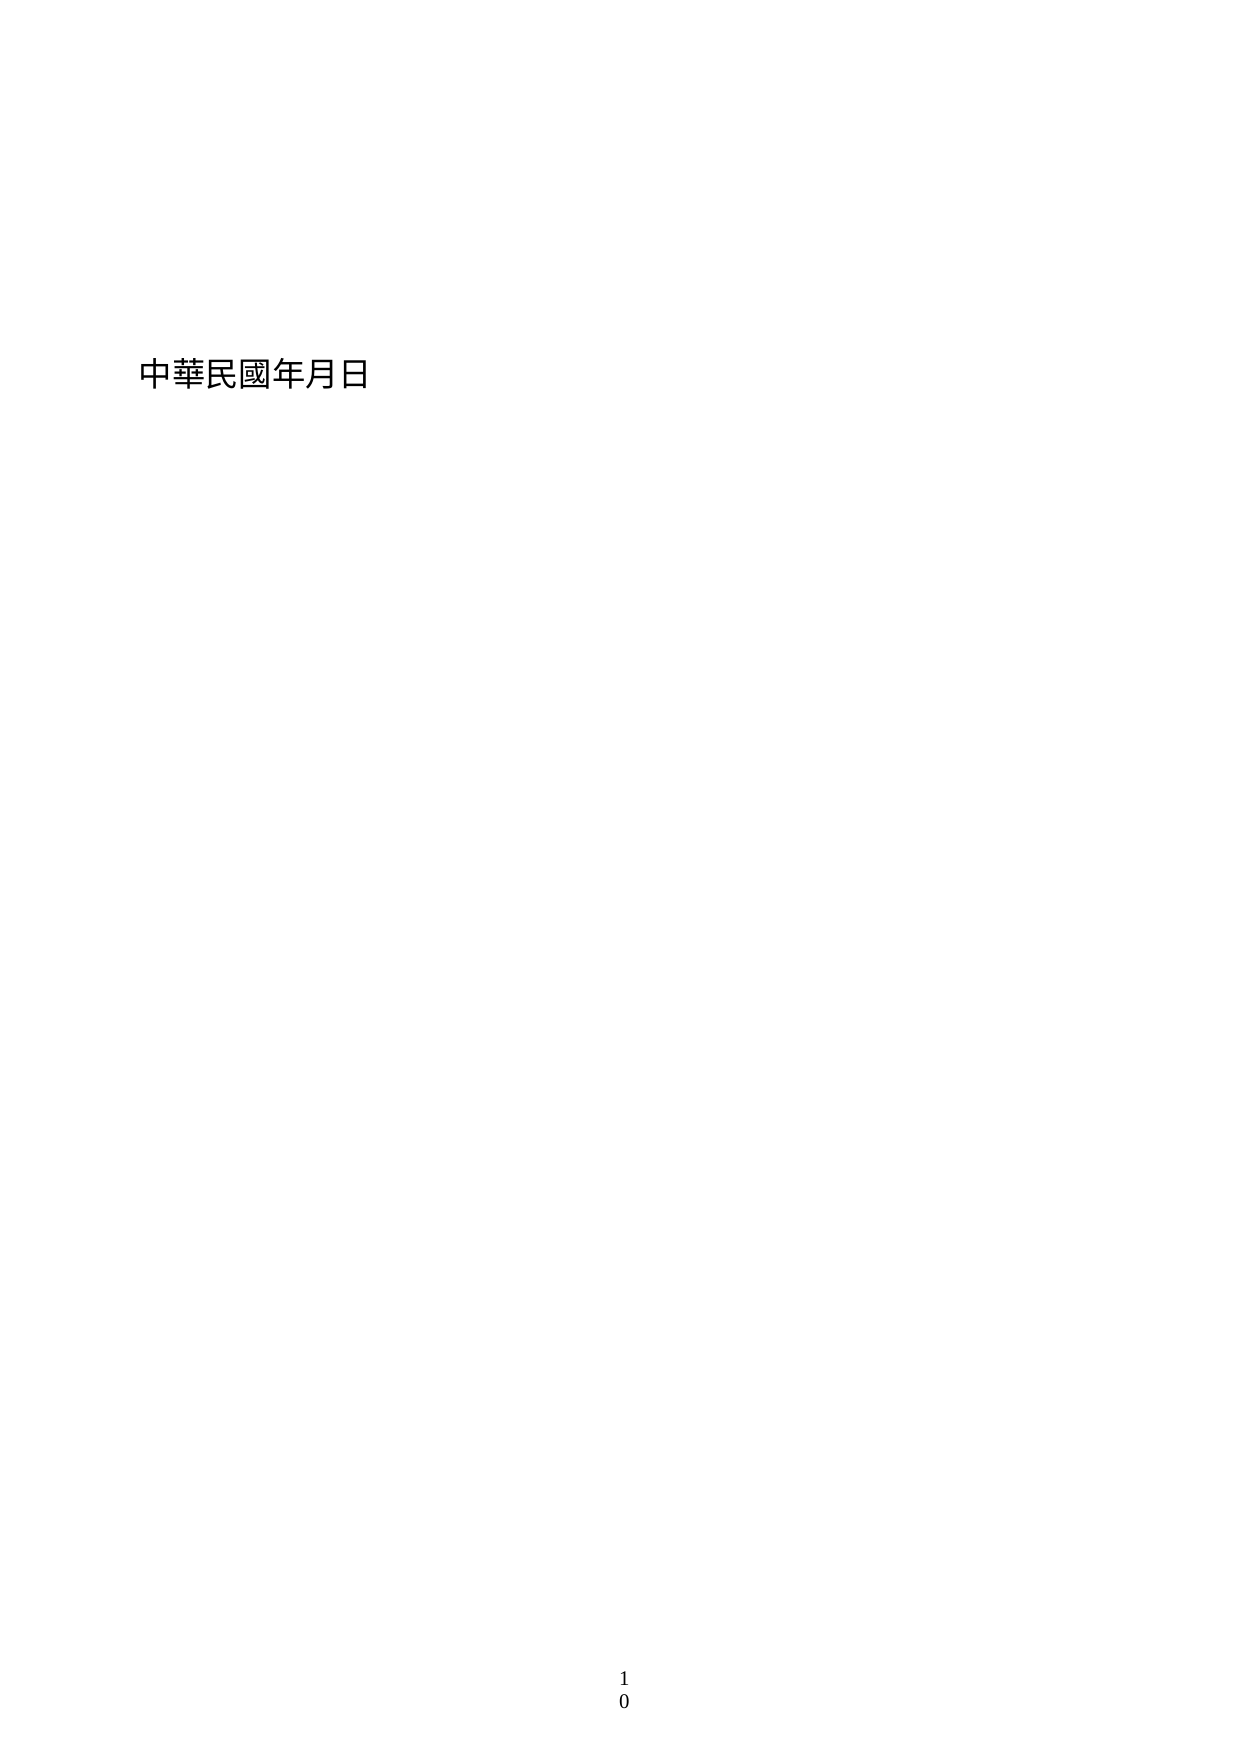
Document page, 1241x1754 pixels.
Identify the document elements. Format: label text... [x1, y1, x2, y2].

text 中華民國年月日 [139, 347, 1127, 396]
